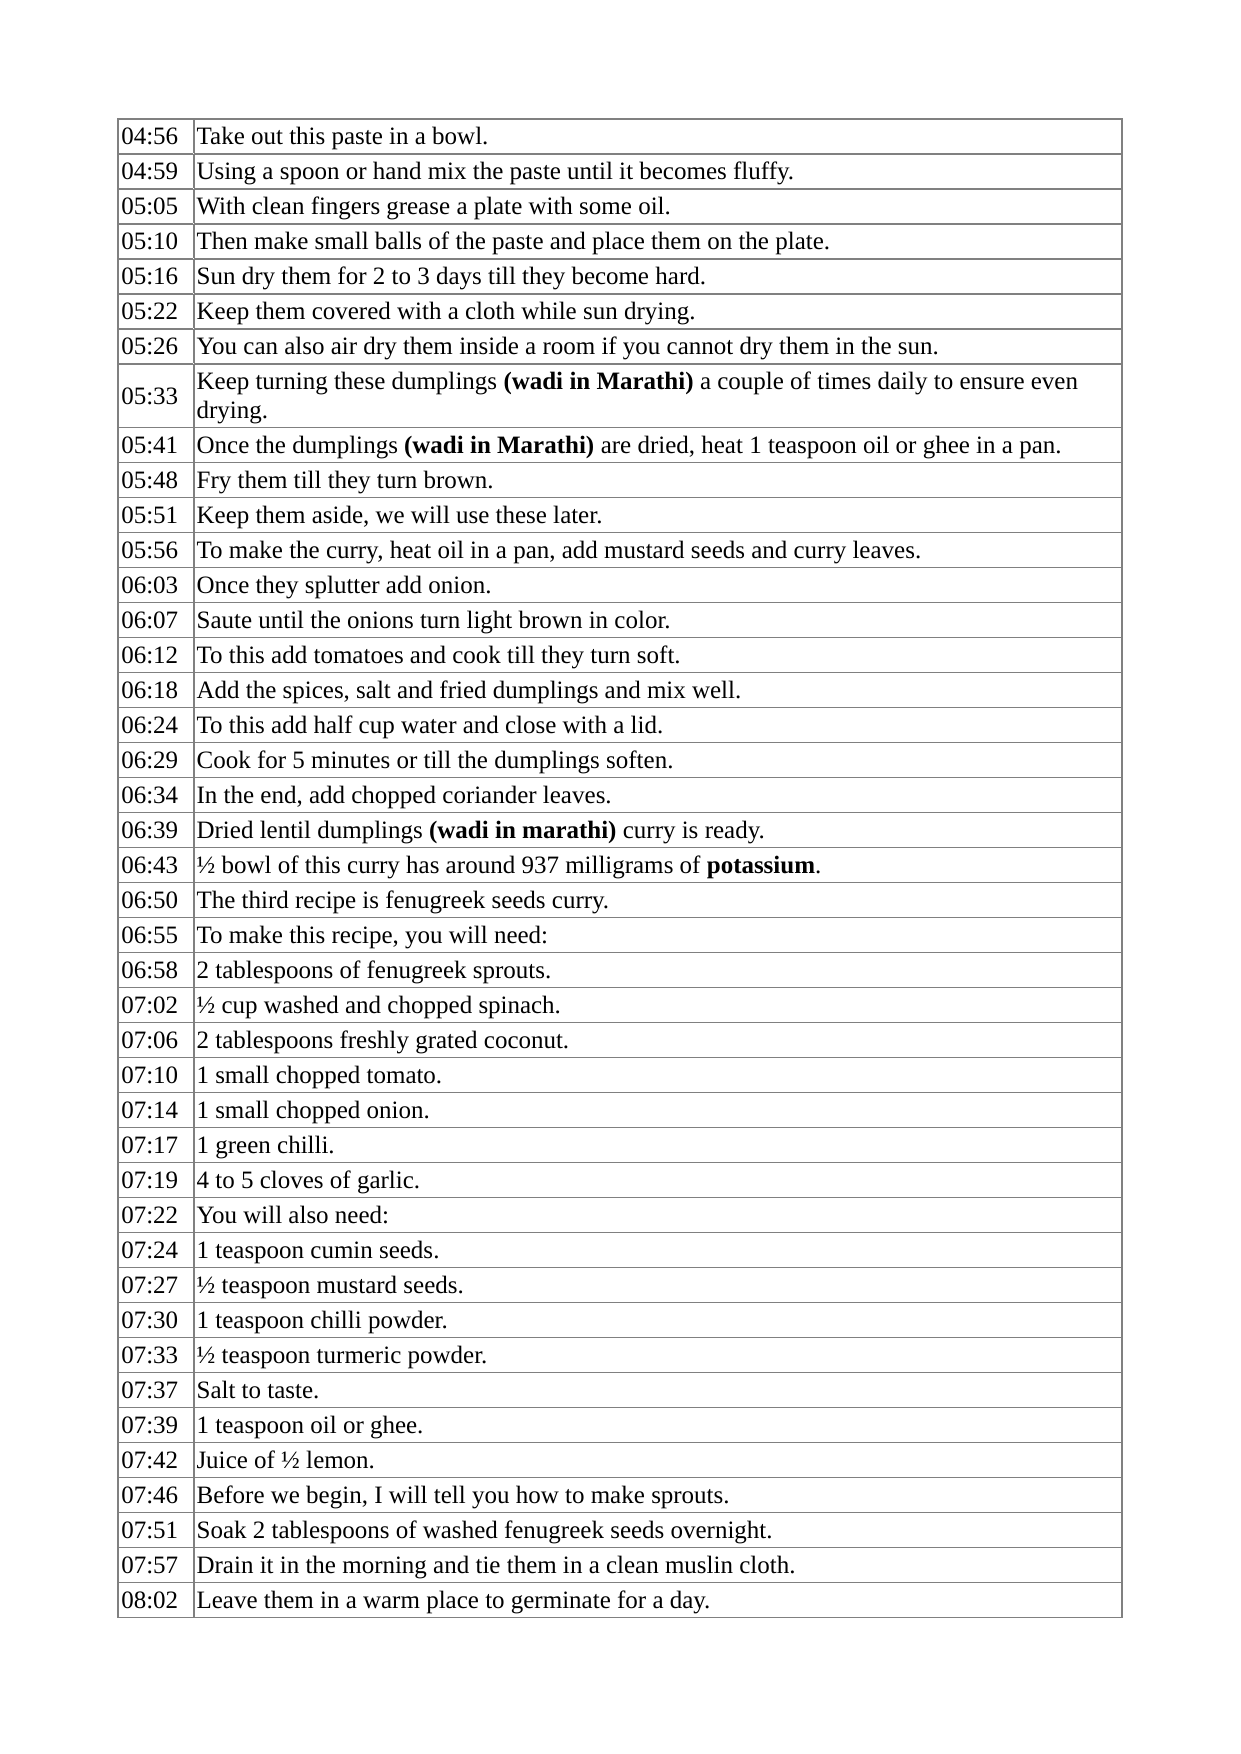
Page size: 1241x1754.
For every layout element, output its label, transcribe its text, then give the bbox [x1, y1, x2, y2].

table_cell 1 teaspoon cumin seeds. [195, 1233, 1121, 1267]
table_cell ½ teaspoon turmeric powder. [195, 1338, 1121, 1372]
table_cell 07:57 [119, 1548, 193, 1582]
table_cell Once the dumplings (wadi in Marathi) are dried, heat 1 teaspoon oil or ghee in a pan. [195, 428, 1121, 462]
table_cell 05:56 [119, 533, 193, 567]
table_cell 2 tablespoons of fenugreek sprouts. [195, 953, 1121, 987]
table_cell Keep turning these dumplings (wadi in Marathi) a couple of times daily to ensure even drying. [195, 365, 1121, 427]
table_cell You will also need: [195, 1198, 1121, 1232]
table_cell 05:05 [119, 190, 193, 223]
table_cell 06:43 [119, 848, 193, 882]
table_cell 07:17 [119, 1128, 193, 1162]
table_cell 07:42 [119, 1443, 193, 1477]
table_cell Keep them aside, we will use these later. [195, 498, 1121, 532]
table_cell 06:39 [119, 813, 193, 847]
table_cell 05:48 [119, 463, 193, 497]
table_cell Take out this paste in a bowl. [195, 120, 1121, 153]
table_cell To this add half cup water and close with a lid. [195, 708, 1121, 742]
table_cell 07:39 [119, 1408, 193, 1442]
table_cell 1 small chopped tomato. [195, 1058, 1121, 1092]
table_cell With clean fingers grease a plate with some oil. [195, 190, 1121, 223]
table_cell 07:24 [119, 1233, 193, 1267]
table_cell Drain it in the morning and tie them in a clean muslin cloth. [195, 1548, 1121, 1582]
table_cell Soak 2 tablespoons of washed fenugreek seeds overnight. [195, 1513, 1121, 1547]
table_cell In the end, add chopped coriander leaves. [195, 778, 1121, 812]
table_cell 1 green chilli. [195, 1128, 1121, 1162]
table_cell 07:19 [119, 1163, 193, 1197]
table_cell Leave them in a warm place to germinate for a day. [195, 1583, 1121, 1617]
table_cell Keep them covered with a cloth while sun drying. [195, 295, 1121, 328]
table_cell Then make small balls of the paste and place them on the plate. [195, 225, 1121, 258]
table_cell 06:07 [119, 603, 193, 637]
table_cell Juice of ½ lemon. [195, 1443, 1121, 1477]
table_cell 07:30 [119, 1303, 193, 1337]
table_cell 4 to 5 cloves of garlic. [195, 1163, 1121, 1197]
table_cell 2 tablespoons freshly grated coconut. [195, 1023, 1121, 1057]
table_cell To make this recipe, you will need: [195, 918, 1121, 952]
table_cell You can also air dry them inside a room if you cannot dry them in the sun. [195, 330, 1121, 363]
table_cell The third recipe is fenugreek seeds curry. [195, 883, 1121, 917]
table_cell Cook for 5 minutes or till the dumplings soften. [195, 743, 1121, 777]
table_cell Sun dry them for 2 to 3 days till they become hard. [195, 260, 1121, 293]
table_cell Saute until the onions turn light brown in color. [195, 603, 1121, 637]
table_cell 08:02 [119, 1583, 193, 1617]
table_cell Add the spices, salt and fried dumplings and mix well. [195, 673, 1121, 707]
table_cell 07:37 [119, 1373, 193, 1407]
table_cell Dried lentil dumplings (wadi in marathi) curry is ready. [195, 813, 1121, 847]
table_cell 06:12 [119, 638, 193, 672]
table_cell 1 teaspoon oil or ghee. [195, 1408, 1121, 1442]
table_cell Fry them till they turn brown. [195, 463, 1121, 497]
table_cell Using a spoon or hand mix the paste until it becomes fluffy. [195, 155, 1121, 188]
table_cell To make the curry, heat oil in a pan, add mustard seeds and curry leaves. [195, 533, 1121, 567]
table_cell 05:33 [119, 365, 193, 427]
table_cell 07:46 [119, 1478, 193, 1512]
table_cell 1 teaspoon chilli powder. [195, 1303, 1121, 1337]
table_cell ½ teaspoon mustard seeds. [195, 1268, 1121, 1302]
table_cell ½ cup washed and chopped spinach. [195, 988, 1121, 1022]
table_cell 07:10 [119, 1058, 193, 1092]
table_cell Before we begin, I will tell you how to make sprouts. [195, 1478, 1121, 1512]
table_cell 05:41 [119, 428, 193, 462]
table_cell 06:03 [119, 568, 193, 602]
table_cell 06:55 [119, 918, 193, 952]
table_cell 06:18 [119, 673, 193, 707]
table_cell 06:29 [119, 743, 193, 777]
table_cell 05:10 [119, 225, 193, 258]
table_cell 07:27 [119, 1268, 193, 1302]
table_cell 07:22 [119, 1198, 193, 1232]
table_cell Salt to taste. [195, 1373, 1121, 1407]
table_cell 04:56 [119, 120, 193, 153]
table_cell 06:58 [119, 953, 193, 987]
table_cell 05:22 [119, 295, 193, 328]
table_cell 05:51 [119, 498, 193, 532]
table_cell 07:33 [119, 1338, 193, 1372]
table_cell 07:14 [119, 1093, 193, 1127]
table_cell To this add tomatoes and cook till they turn soft. [195, 638, 1121, 672]
table_cell 07:02 [119, 988, 193, 1022]
table_cell 06:50 [119, 883, 193, 917]
table_cell 05:16 [119, 260, 193, 293]
table_cell 04:59 [119, 155, 193, 188]
table_cell 07:06 [119, 1023, 193, 1057]
table_cell 06:34 [119, 778, 193, 812]
table_cell 05:26 [119, 330, 193, 363]
table_cell ½ bowl of this curry has around 937 milligrams of potassium. [195, 848, 1121, 882]
table_cell Once they splutter add onion. [195, 568, 1121, 602]
table_cell 1 small chopped onion. [195, 1093, 1121, 1127]
table_cell 06:24 [119, 708, 193, 742]
table_cell 07:51 [119, 1513, 193, 1547]
